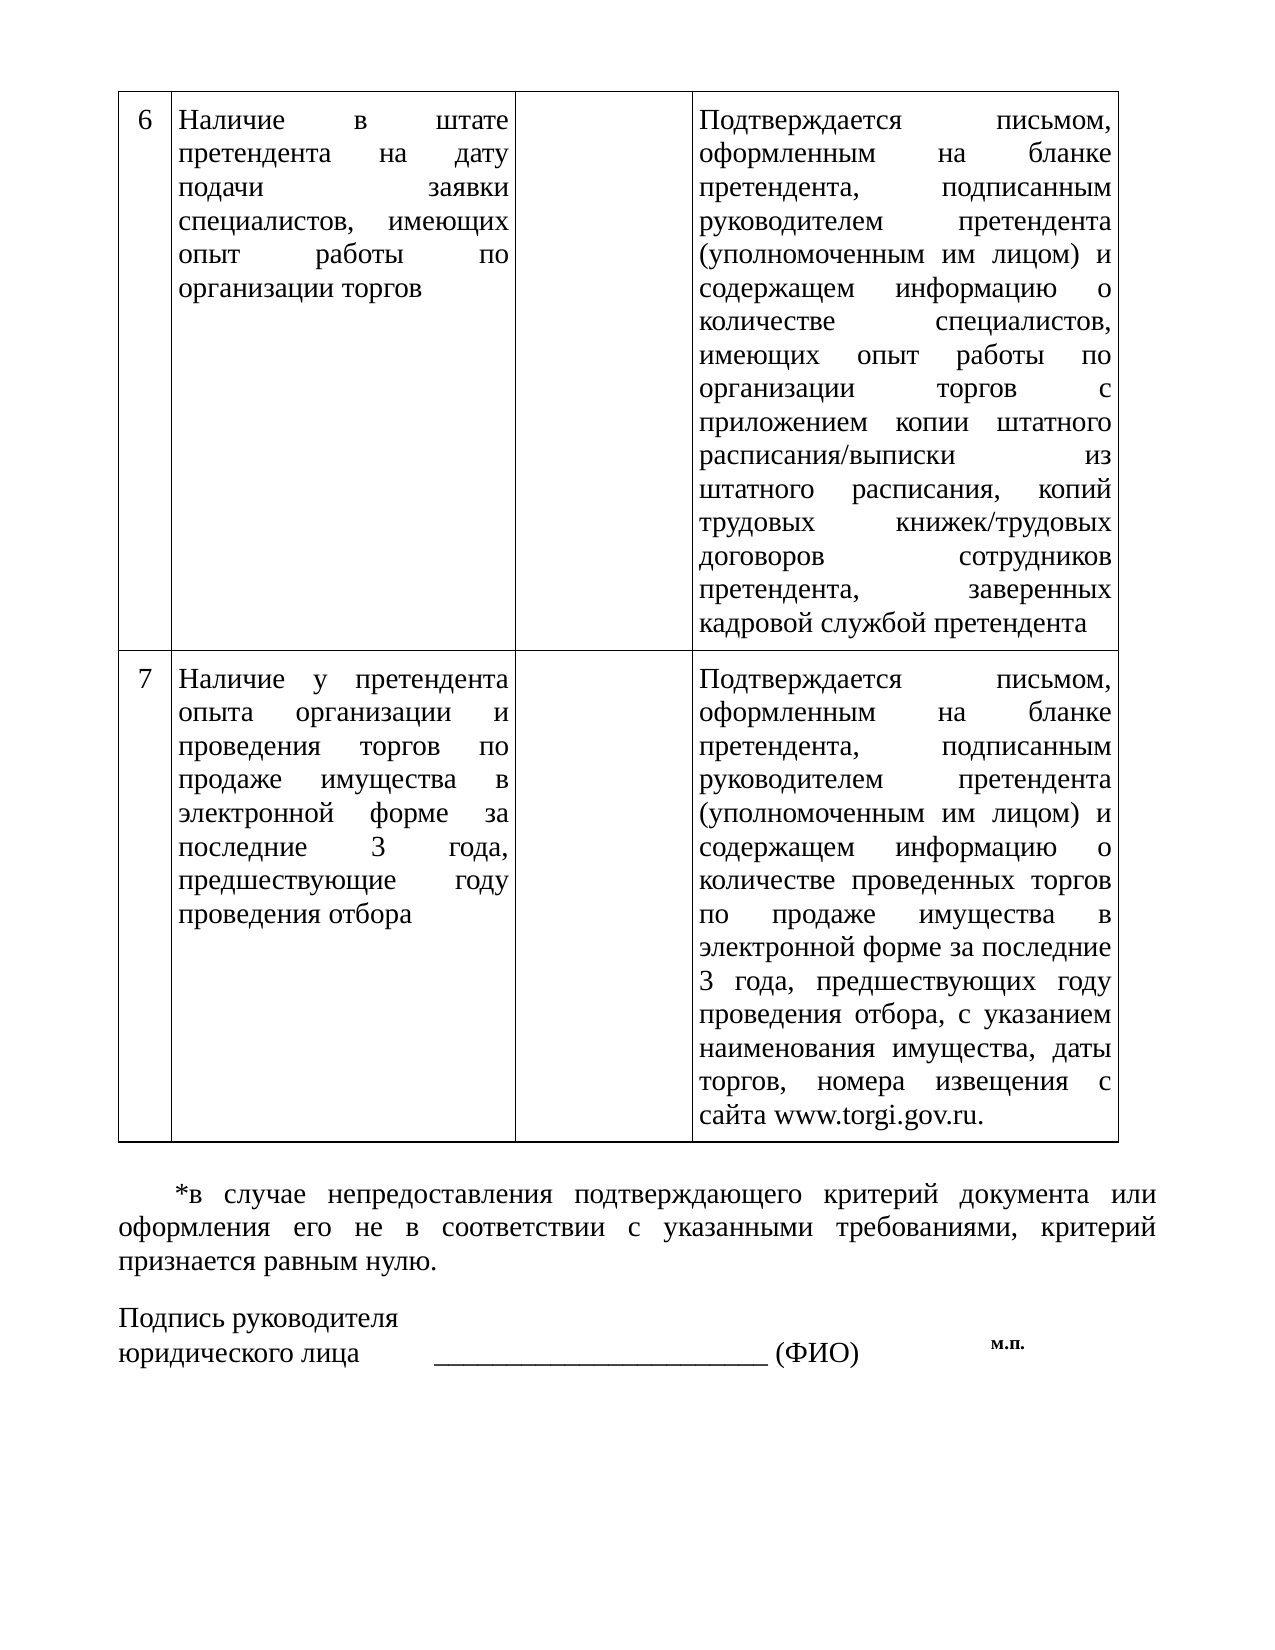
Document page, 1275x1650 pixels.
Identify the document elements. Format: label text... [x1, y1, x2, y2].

table_cell [516, 92, 692, 649]
table_cell 7 [119, 651, 171, 1141]
table_cell 6 [119, 92, 171, 649]
table_cell Подтверждается письмом, оформленным на бланке претендента, подписанным руководителем претендента (уполномоченным им лицом) и содержащем информацию о количестве специалистов, имеющих опыт работы по организации торгов с приложением копии штатного расписания/выписки из штатного расписания, копий трудовых книжек/трудовых договоров сотрудников претендента, заверенных кадровой службой претендента [693, 92, 1118, 649]
table_cell Наличие в штате претендента на дату подачи заявки специалистов, имеющих опыт работы по организации торгов [172, 92, 515, 649]
table_cell [516, 651, 692, 1141]
table_cell Наличие у претендента опыта организации и проведения торгов по продаже имущества в электронной форме за последние 3 года, предшествующие году проведения отбора [172, 651, 515, 1141]
table_cell Подтверждается письмом, оформленным на бланке претендента, подписанным руководителем претендента (уполномоченным им лицом) и содержащем информацию о количестве проведенных торгов по продаже имущества в электронной форме за последние 3 года, предшествующих году проведения отбора, с указанием наименования имущества, даты торгов, номера извещения с сайта www.torgi.gov.ru. [693, 651, 1118, 1141]
text Подпись руководителя [118, 1300, 1157, 1334]
text *в случае непредоставления подтверждающего критерий документа или оформления его не в соответствии с указанными требованиями, критерий признается равным нулю. [118, 1176, 1157, 1277]
text юридического лица _______________________ (ФИО) м.п. [118, 1334, 1157, 1369]
